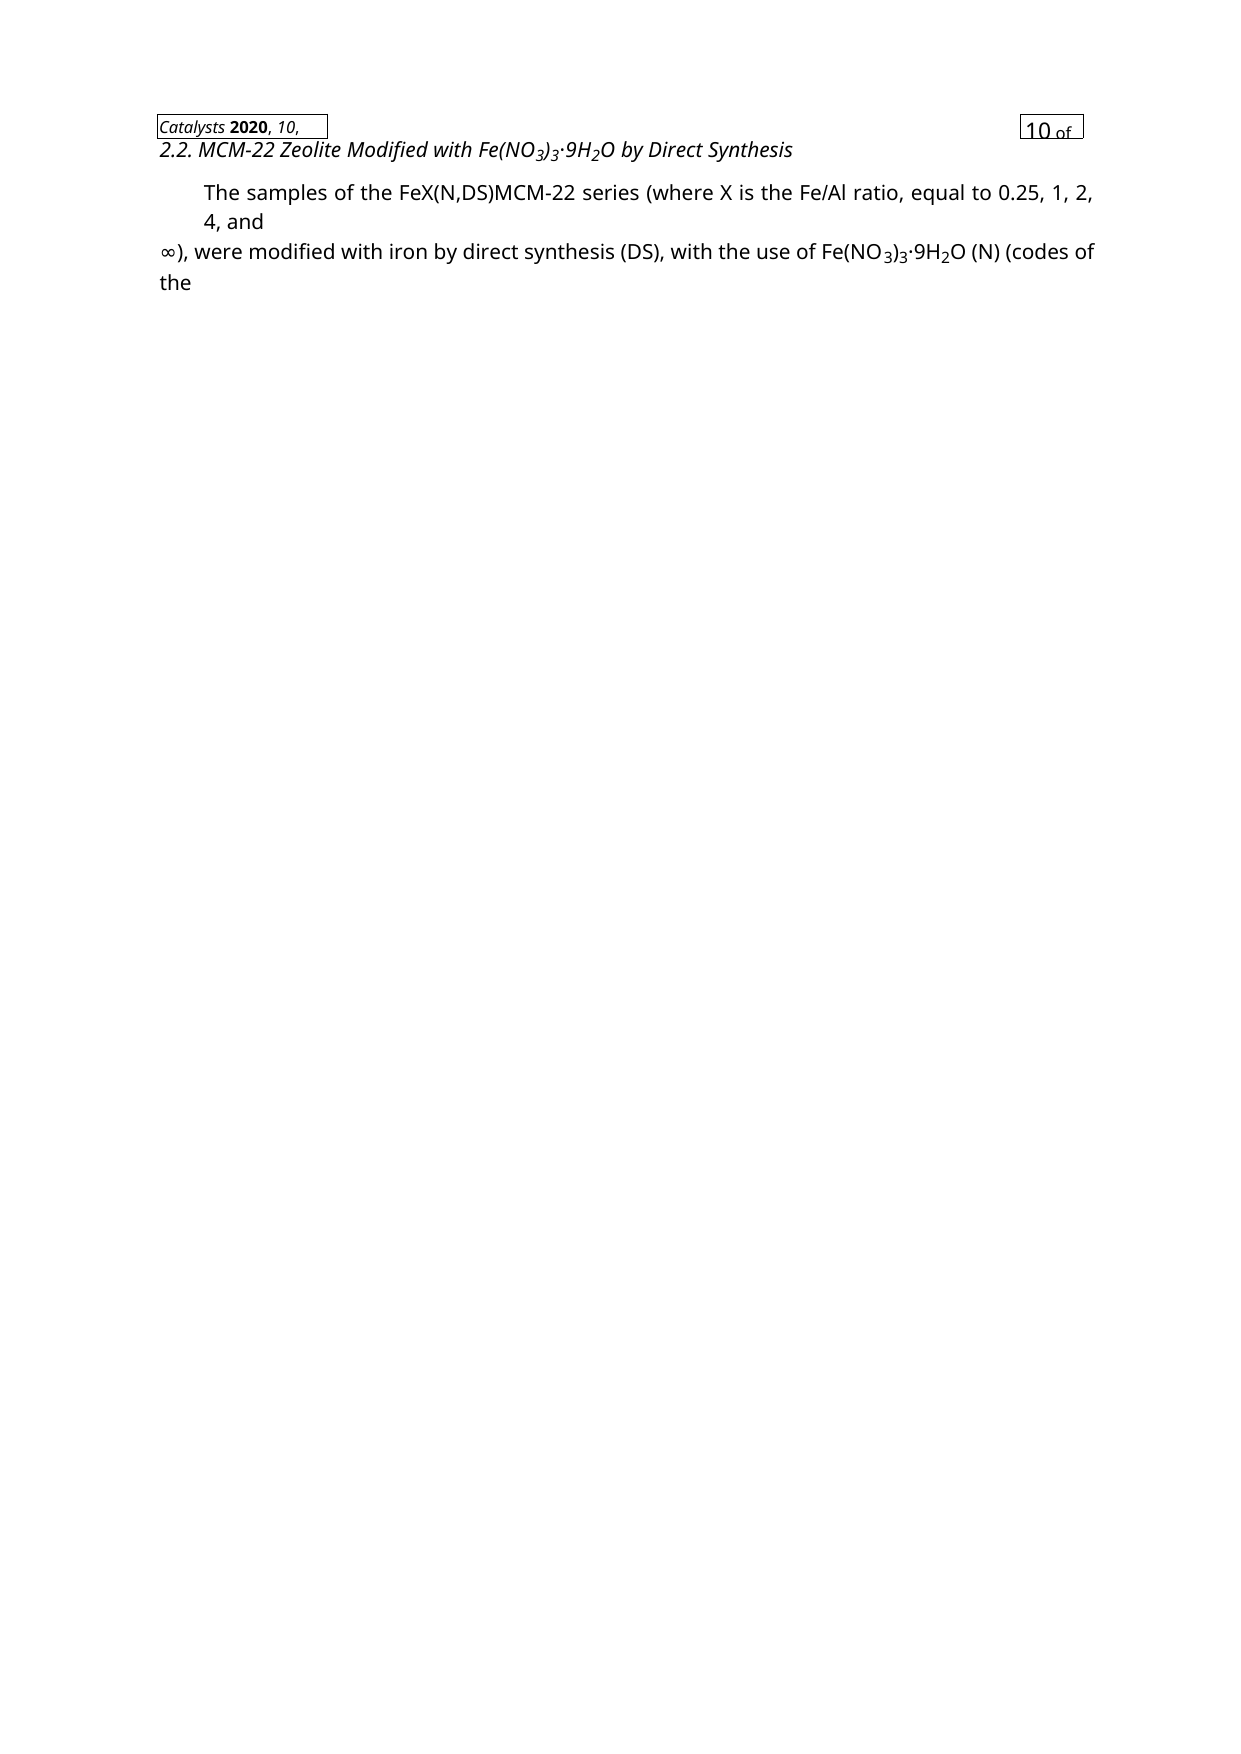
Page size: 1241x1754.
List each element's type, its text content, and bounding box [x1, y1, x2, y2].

list MCM-22 Zeolite Modified with Fe(NO3)3·9H2O by Direct Synthesis [159, 135, 1094, 166]
text ∞), were modified with iron by direct synthesis (DS), with the use of Fe(NO3)3·9H2O (N) (codes of the [159, 237, 1094, 297]
text The samples of the FeX(N,DS)MCM-22 series (where X is the Fe/Al ratio, equal to 0.25, 1, 2, 4, and [204, 178, 1094, 235]
